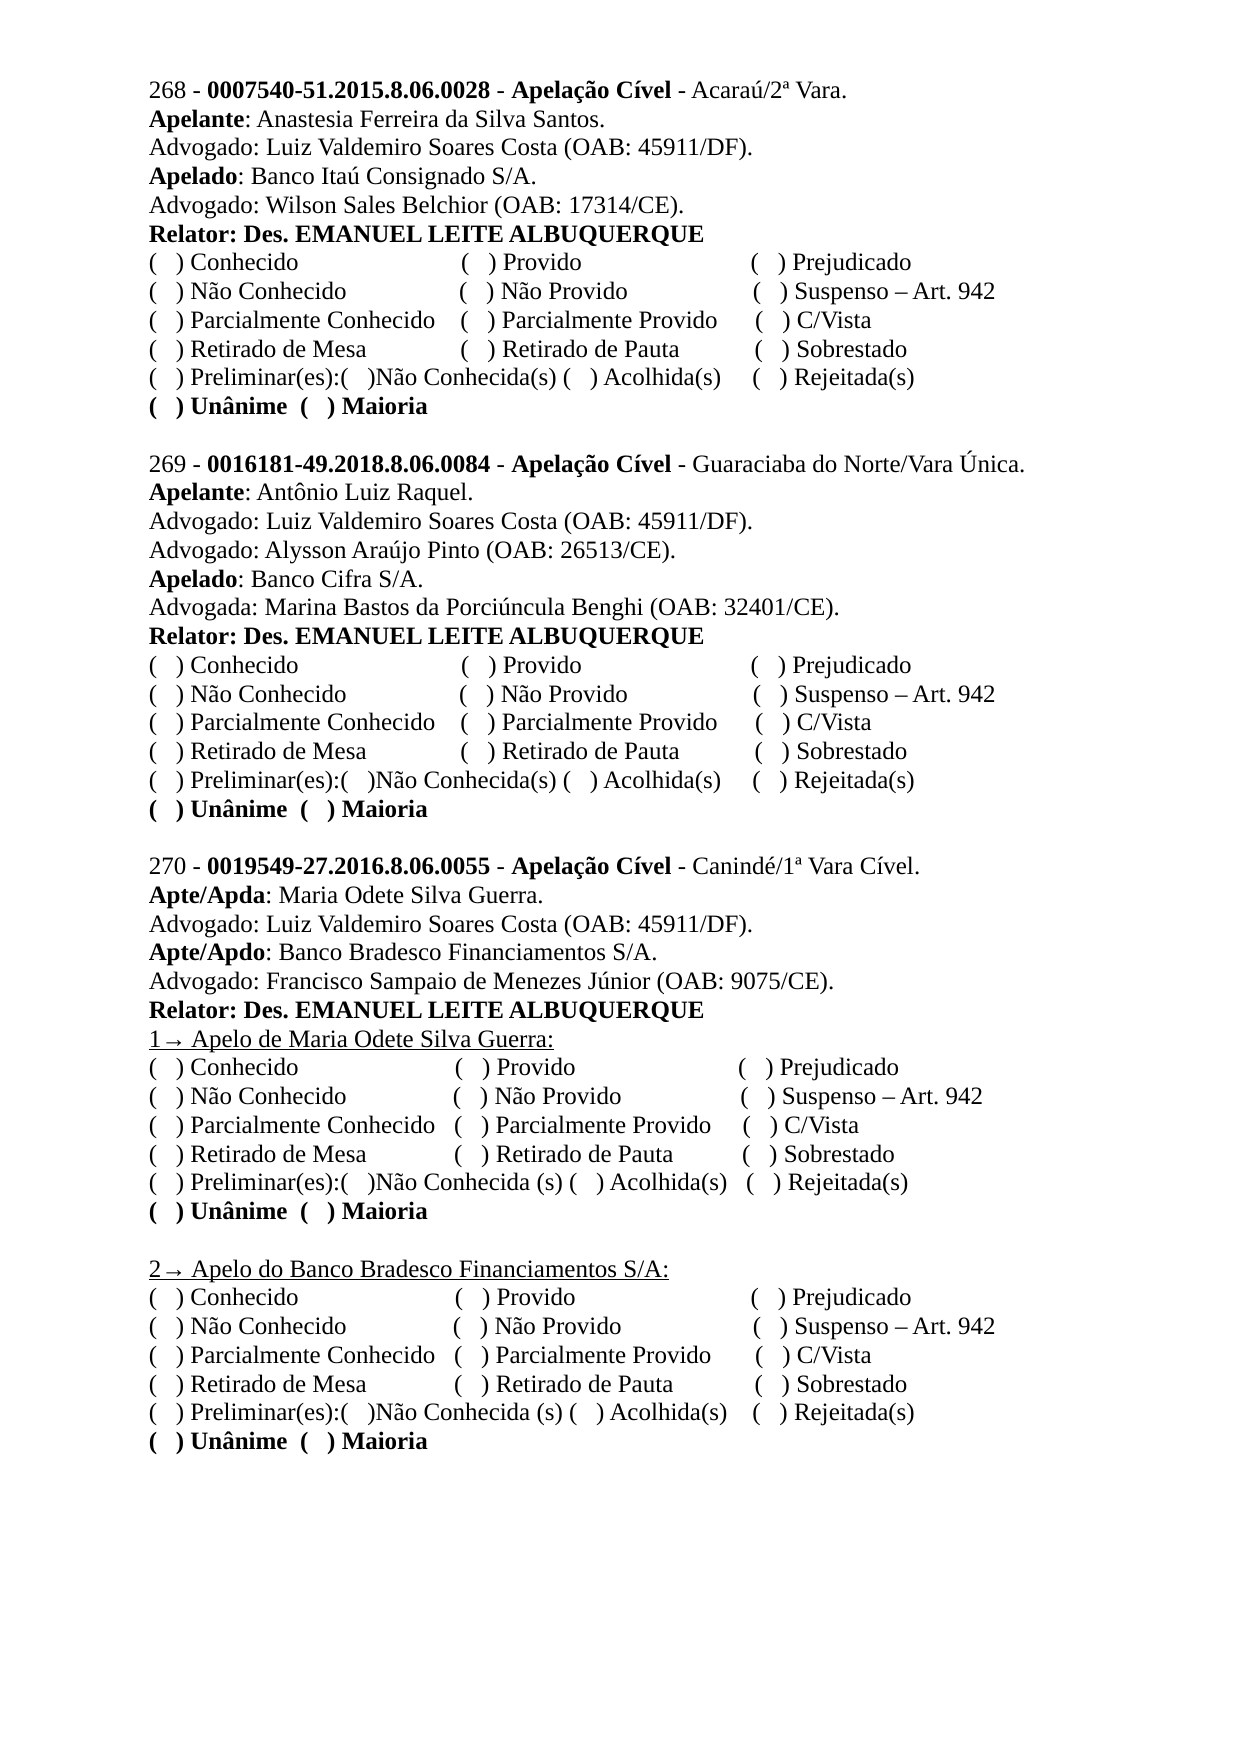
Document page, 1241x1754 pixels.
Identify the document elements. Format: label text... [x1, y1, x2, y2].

text Advogado: Luiz Valdemiro Soares Costa (OAB: 45911/DF). [148, 506, 1141, 535]
text Advogado: Alysson Araújo Pinto (OAB: 26513/CE). [148, 535, 1141, 564]
text Advogado: Luiz Valdemiro Soares Costa (OAB: 45911/DF). [148, 132, 1141, 161]
text ( ) Não Conhecido ( ) Não Provido ( ) Suspenso – Art. 942 [148, 1311, 1158, 1340]
text Relator: Des. EMANUEL LEITE ALBUQUERQUE [148, 621, 1141, 650]
text ( ) Preliminar(es):( )Não Conhecida (s) ( ) Acolhida(s) ( ) Rejeitada(s) [148, 1167, 1158, 1196]
text ( ) Conhecido ( ) Provido ( ) Prejudicado [148, 650, 1141, 679]
text Apte/Apda: Maria Odete Silva Guerra. [148, 880, 1141, 909]
text ( ) Preliminar(es):( )Não Conhecida (s) ( ) Acolhida(s) ( ) Rejeitada(s) [148, 1397, 1158, 1426]
text 2→ Apelo do Banco Bradesco Financiamentos S/A: [148, 1254, 1141, 1282]
text 269 - 0016181-49.2018.8.06.0084 - Apelação Cível - Guaraciaba do Norte/Vara Única. [148, 449, 1141, 477]
text Advogado: Francisco Sampaio de Menezes Júnior (OAB: 9075/CE). [148, 966, 1141, 995]
text ( ) Preliminar(es):( )Não Conhecida(s) ( ) Acolhida(s) ( ) Rejeitada(s) [148, 362, 1158, 391]
text ( ) Não Conhecido ( ) Não Provido ( ) Suspenso – Art. 942 [148, 276, 1158, 305]
text ( ) Conhecido ( ) Provido ( ) Prejudicado [148, 1052, 1141, 1081]
text ( ) Não Conhecido ( ) Não Provido ( ) Suspenso – Art. 942 [148, 1081, 1158, 1110]
text ( ) Parcialmente Conhecido ( ) Parcialmente Provido ( ) C/Vista [148, 707, 1158, 736]
text ( ) Conhecido ( ) Provido ( ) Prejudicado [148, 247, 1141, 276]
text Relator: Des. EMANUEL LEITE ALBUQUERQUE [148, 995, 1141, 1024]
text ( ) Retirado de Mesa ( ) Retirado de Pauta ( ) Sobrestado [148, 736, 1158, 765]
text ( ) Retirado de Mesa ( ) Retirado de Pauta ( ) Sobrestado [148, 334, 1158, 362]
text ( ) Retirado de Mesa ( ) Retirado de Pauta ( ) Sobrestado [148, 1369, 1158, 1397]
text Apte/Apdo: Banco Bradesco Financiamentos S/A. [148, 937, 1141, 966]
text 270 - 0019549-27.2016.8.06.0055 - Apelação Cível - Canindé/1ª Vara Cível. [148, 851, 1141, 880]
text ( ) Retirado de Mesa ( ) Retirado de Pauta ( ) Sobrestado [148, 1139, 1158, 1167]
text ( ) Unânime ( ) Maioria [148, 391, 1158, 420]
text ( ) Conhecido ( ) Provido ( ) Prejudicado [148, 1282, 1141, 1311]
text ( ) Parcialmente Conhecido ( ) Parcialmente Provido ( ) C/Vista [148, 305, 1158, 334]
text Apelante: Anastesia Ferreira da Silva Santos. [148, 104, 1141, 132]
text Advogado: Wilson Sales Belchior (OAB: 17314/CE). [148, 190, 1141, 219]
text 268 - 0007540-51.2015.8.06.0028 - Apelação Cível - Acaraú/2ª Vara. [148, 75, 1141, 104]
text Advogada: Marina Bastos da Porciúncula Benghi (OAB: 32401/CE). [148, 592, 1141, 621]
text Advogado: Luiz Valdemiro Soares Costa (OAB: 45911/DF). [148, 909, 1141, 937]
text ( ) Unânime ( ) Maioria [148, 1426, 1158, 1455]
text Apelante: Antônio Luiz Raquel. [148, 477, 1141, 506]
text 1→ Apelo de Maria Odete Silva Guerra: [148, 1024, 1141, 1052]
text Relator: Des. EMANUEL LEITE ALBUQUERQUE [148, 219, 1141, 247]
text Apelado: Banco Cifra S/A. [148, 564, 1141, 592]
text ( ) Preliminar(es):( )Não Conhecida(s) ( ) Acolhida(s) ( ) Rejeitada(s) [148, 765, 1158, 794]
text ( ) Unânime ( ) Maioria [148, 1196, 1158, 1225]
text ( ) Não Conhecido ( ) Não Provido ( ) Suspenso – Art. 942 [148, 679, 1158, 707]
text ( ) Parcialmente Conhecido ( ) Parcialmente Provido ( ) C/Vista [148, 1340, 1158, 1369]
text ( ) Parcialmente Conhecido ( ) Parcialmente Provido ( ) C/Vista [148, 1110, 1158, 1139]
text ( ) Unânime ( ) Maioria [148, 794, 1158, 822]
text Apelado: Banco Itaú Consignado S/A. [148, 161, 1141, 190]
